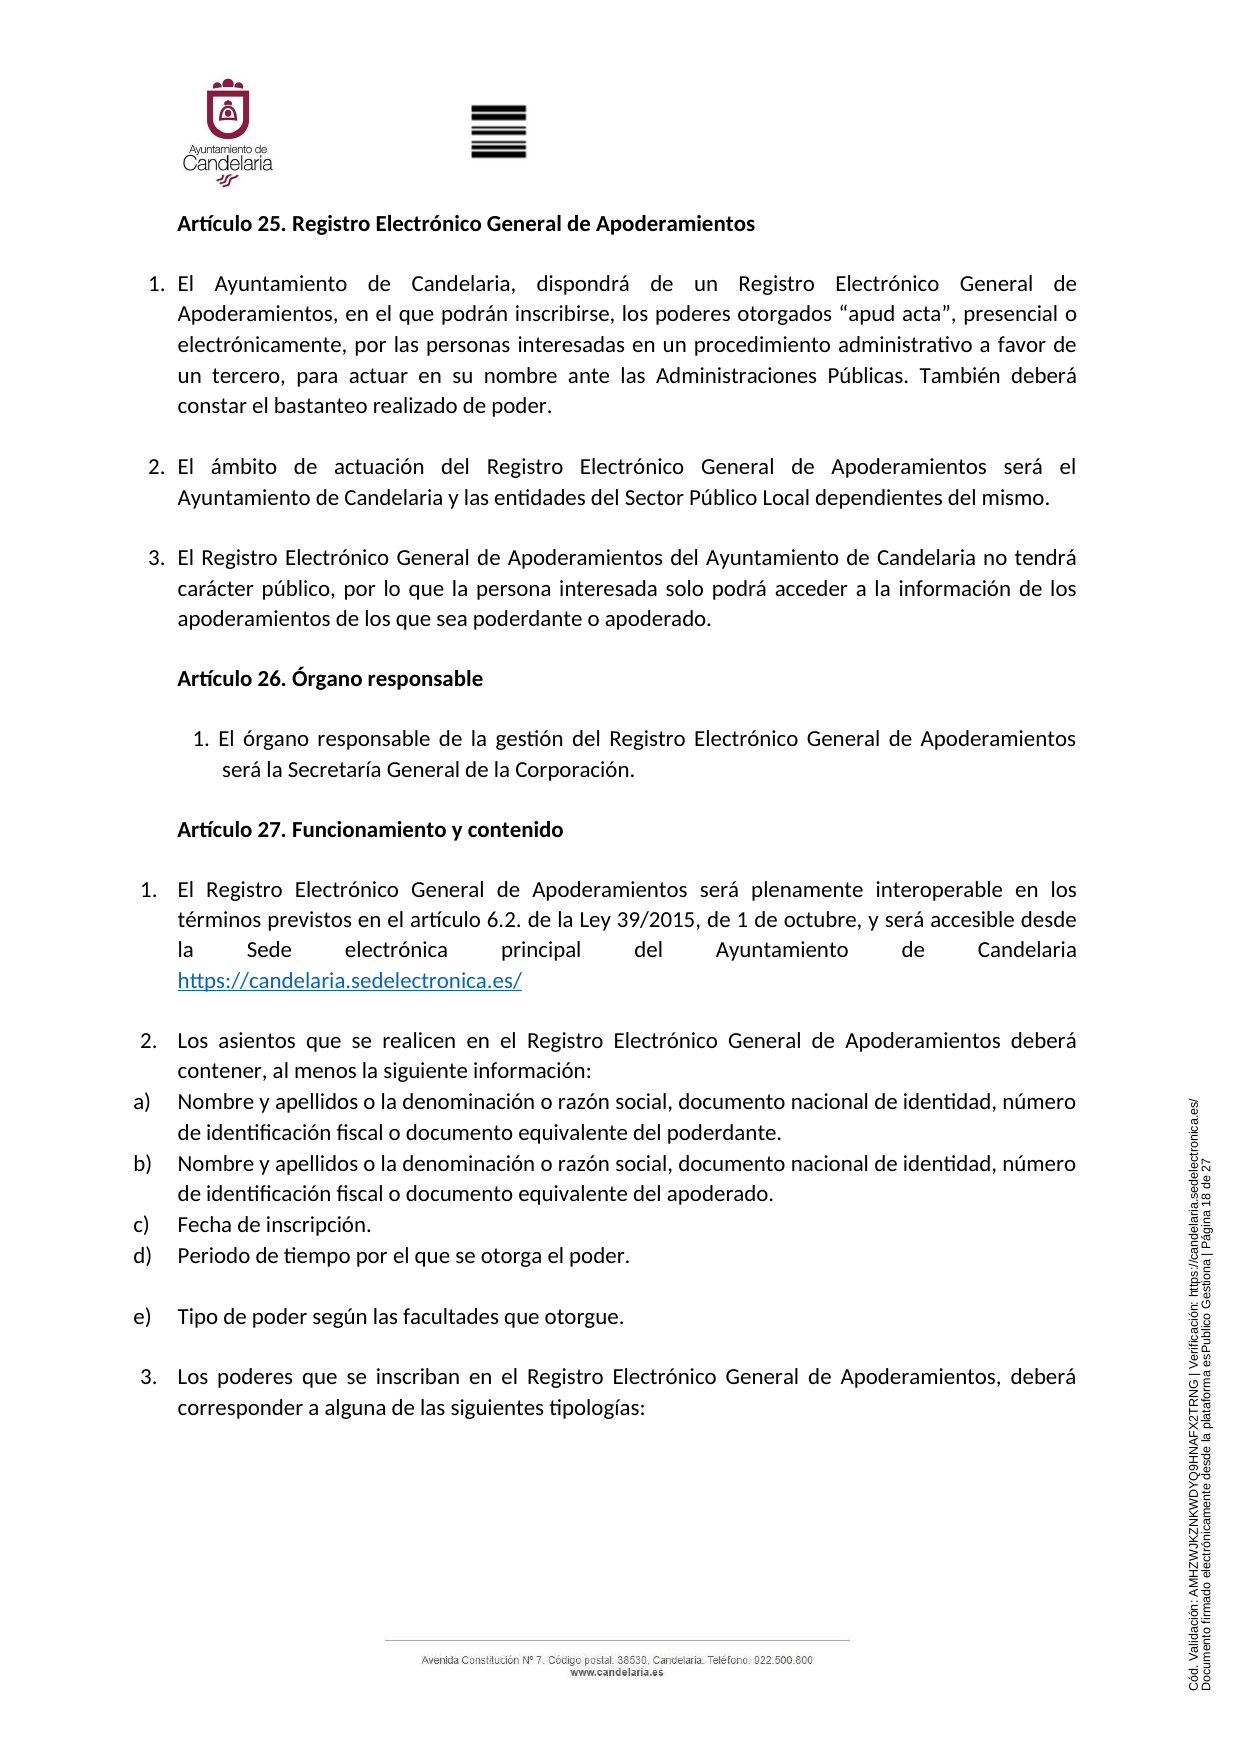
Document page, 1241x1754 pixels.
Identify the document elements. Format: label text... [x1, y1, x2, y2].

list El Registro Electrónico General de Apoderamientos del Ayuntamiento de Candelaria no tendrá carácter público, por lo que la persona interesada solo podrá acceder a la información de los apoderamientos de los que sea poderdante o apoderado. [148, 543, 1078, 632]
list Tipo de poder según las facultades que otorgue. [133, 1302, 1078, 1330]
list El Ayuntamiento de Candelaria, dispondrá de un Registro Electrónico General de Apoderamientos, en el que podrán inscribirse, los poderes otorgados “apud acta”, presencial o electrónicamente, por las personas interesadas en un procedimiento administrativo a favor de un tercero, para actuar en su nombre ante las Administraciones Públicas. También deberá constar el bastanteo realizado de poder. [148, 269, 1078, 419]
text 1. El órgano responsable de la gestión del Registro Electrónico General de Apoderamientos será la Secretaría General de la Corporación. [192, 724, 1078, 783]
subtitle Artículo 26. Órgano responsable [177, 664, 1078, 692]
subtitle Artículo 25. Registro Electrónico General de Apoderamientos [177, 209, 1078, 237]
list El Registro Electrónico General de Apoderamientos será plenamente interoperable en los términos previstos en el artículo 6.2. de la Ley 39/2015, de 1 de octubre, y será accesible desde la Sede electrónica principal del Ayuntamiento de Candelaria https://candelaria.sedelectronica.es/ [140, 875, 1078, 994]
list Nombre y apellidos o la denominación o razón social, documento nacional de identidad, número de identificación fiscal o documento equivalente del poderdante. [133, 1087, 1078, 1146]
list El ámbito de actuación del Registro Electrónico General de Apoderamientos será el Ayuntamiento de Candelaria y las entidades del Sector Público Local dependientes del mismo. [148, 452, 1078, 511]
list Los asientos que se realicen en el Registro Electrónico General de Apoderamientos deberá contener, al menos la siguiente información: [140, 1026, 1078, 1085]
list Nombre y apellidos o la denominación o razón social, documento nacional de identidad, número de identificación fiscal o documento equivalente del apoderado. [133, 1149, 1078, 1208]
list Periodo de tiempo por el que se otorga el poder. [133, 1241, 1078, 1269]
subtitle Artículo 27. Funcionamiento y contenido [177, 815, 1078, 843]
list Fecha de inscripción. [133, 1210, 1078, 1238]
list Los poderes que se inscriban en el Registro Electrónico General de Apoderamientos, deberá corresponder a alguna de las siguientes tipologías: [140, 1362, 1078, 1421]
